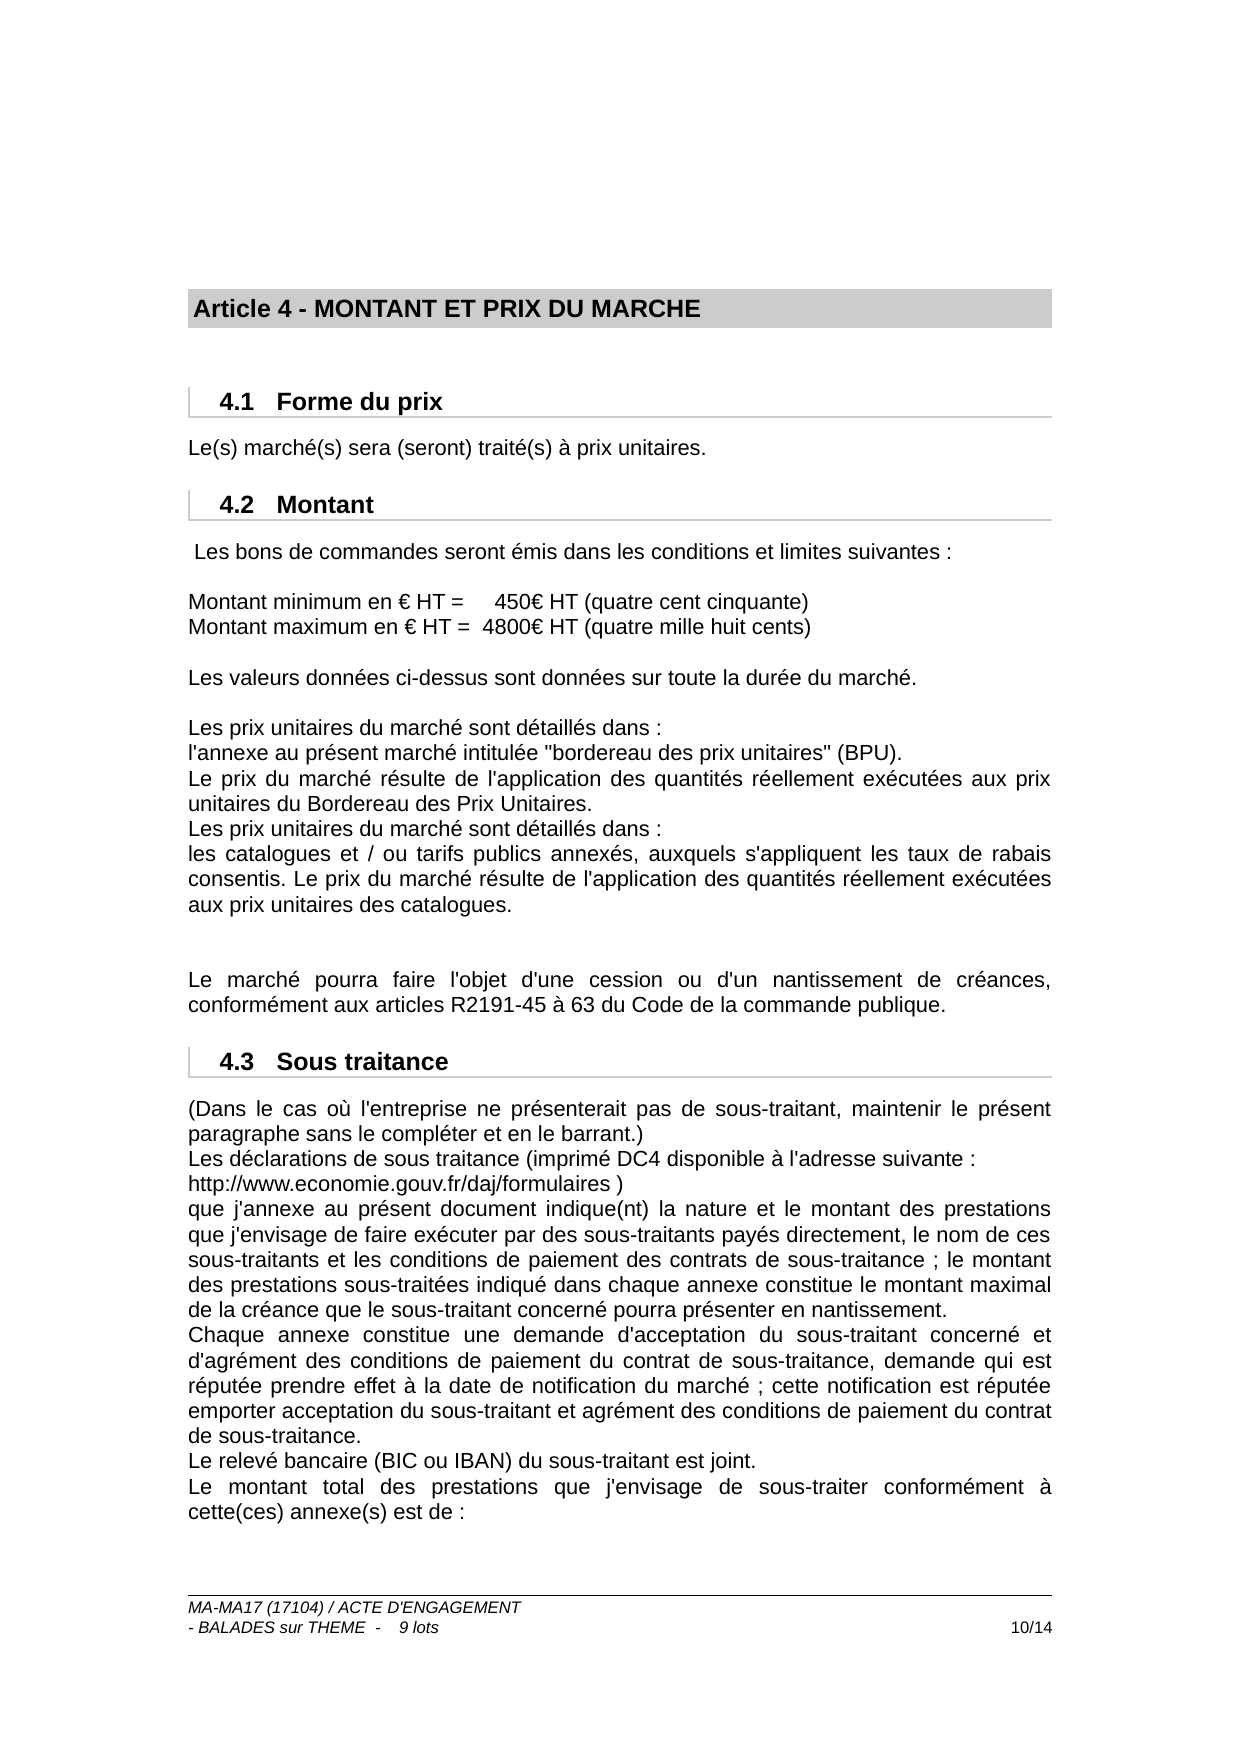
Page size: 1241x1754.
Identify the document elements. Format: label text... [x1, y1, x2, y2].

text http://www.economie.gouv.fr/daj/formulaires ) [188, 1171, 1052, 1196]
text que j'annexe au présent document indique(nt) la nature et le montant des prestations que j'envisage de faire exécuter par des sous-traitants payés directement, le nom de ces sous-traitants et les conditions de paiement des contrats de sous-traitance ; le montant des prestations sous-traitées indiqué dans chaque annexe constitue le montant maximal de la créance que le sous-traitant concerné pourra présenter en nantissement. [188, 1196, 1052, 1322]
text Le(s) marché(s) sera (seront) traité(s) à prix unitaires. [188, 435, 1052, 461]
text Le relevé bancaire (BIC ou IBAN) du sous-traitant est joint. [188, 1448, 1052, 1474]
text Les valeurs données ci-dessus sont données sur toute la durée du marché. [188, 664, 1052, 690]
text Les bons de commandes seront émis dans les conditions et limites suivantes : [188, 538, 1052, 564]
text Les prix unitaires du marché sont détaillés dans : [188, 715, 1052, 740]
subtitle Sous traitance [190, 1047, 1052, 1076]
text Les prix unitaires du marché sont détaillés dans : [188, 816, 1052, 841]
subtitle Forme du prix [190, 387, 1052, 416]
text les catalogues et / ou tarifs publics annexés, auxquels s'appliquent les taux de rabais consentis. Le prix du marché résulte de l'application des quantités réellement exécutées aux prix unitaires des catalogues. [188, 841, 1052, 917]
subtitle Montant [190, 490, 1052, 519]
text Le montant total des prestations que j'envisage de sous-traiter conformément à cette(ces) annexe(s) est de : [188, 1474, 1052, 1524]
text Chaque annexe constitue une demande d'acceptation du sous-traitant concerné et d'agrément des conditions de paiement du contrat de sous-traitance, demande qui est réputée prendre effet à la date de notification du marché ; cette notification est réputée emporter acceptation du sous-traitant et agrément des conditions de paiement du contrat de sous-traitance. [188, 1322, 1052, 1448]
text l'annexe au présent marché intitulée "bordereau des prix unitaires" (BPU). [188, 740, 1052, 765]
text Montant maximum en € HT = 4800€ HT (quatre mille huit cents) [188, 614, 1052, 639]
text Le marché pourra faire l'objet d'une cession ou d'un nantissement de créances, conformément aux articles R2191-45 à 63 du Code de la commande publique. [188, 967, 1052, 1017]
subtitle MONTANT ET PRIX DU MARCHE [190, 291, 1050, 326]
text (Dans le cas où l'entreprise ne présenterait pas de sous-traitant, maintenir le présent paragraphe sans le compléter et en le barrant.) [188, 1096, 1052, 1146]
text Les déclarations de sous traitance (imprimé DC4 disponible à l'adresse suivante : [188, 1146, 1052, 1171]
text Montant minimum en € HT = 450€ HT (quatre cent cinquante) [188, 589, 1052, 614]
text Le prix du marché résulte de l'application des quantités réellement exécutées aux prix unitaires du Bordereau des Prix Unitaires. [188, 765, 1052, 816]
